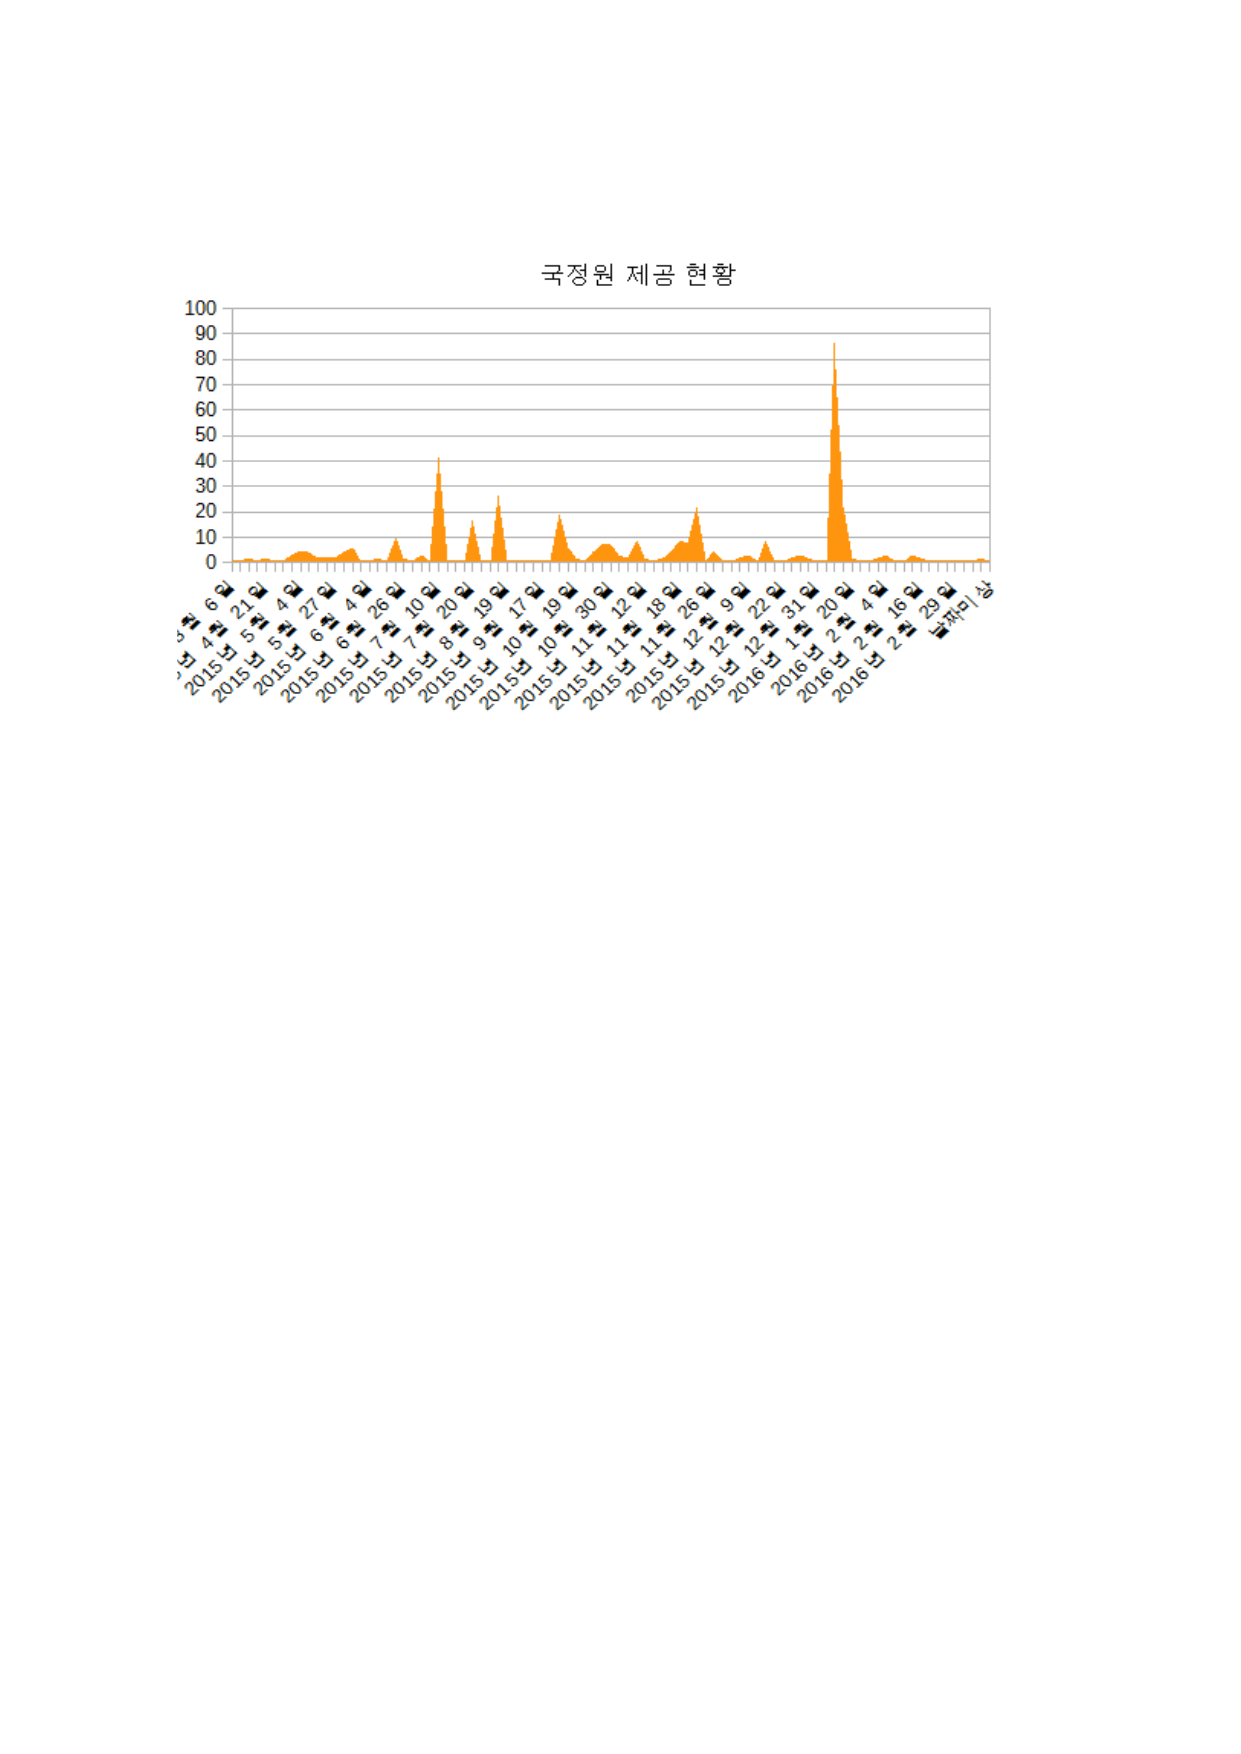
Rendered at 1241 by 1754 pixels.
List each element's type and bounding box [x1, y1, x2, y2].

picture [177, 236, 1101, 735]
